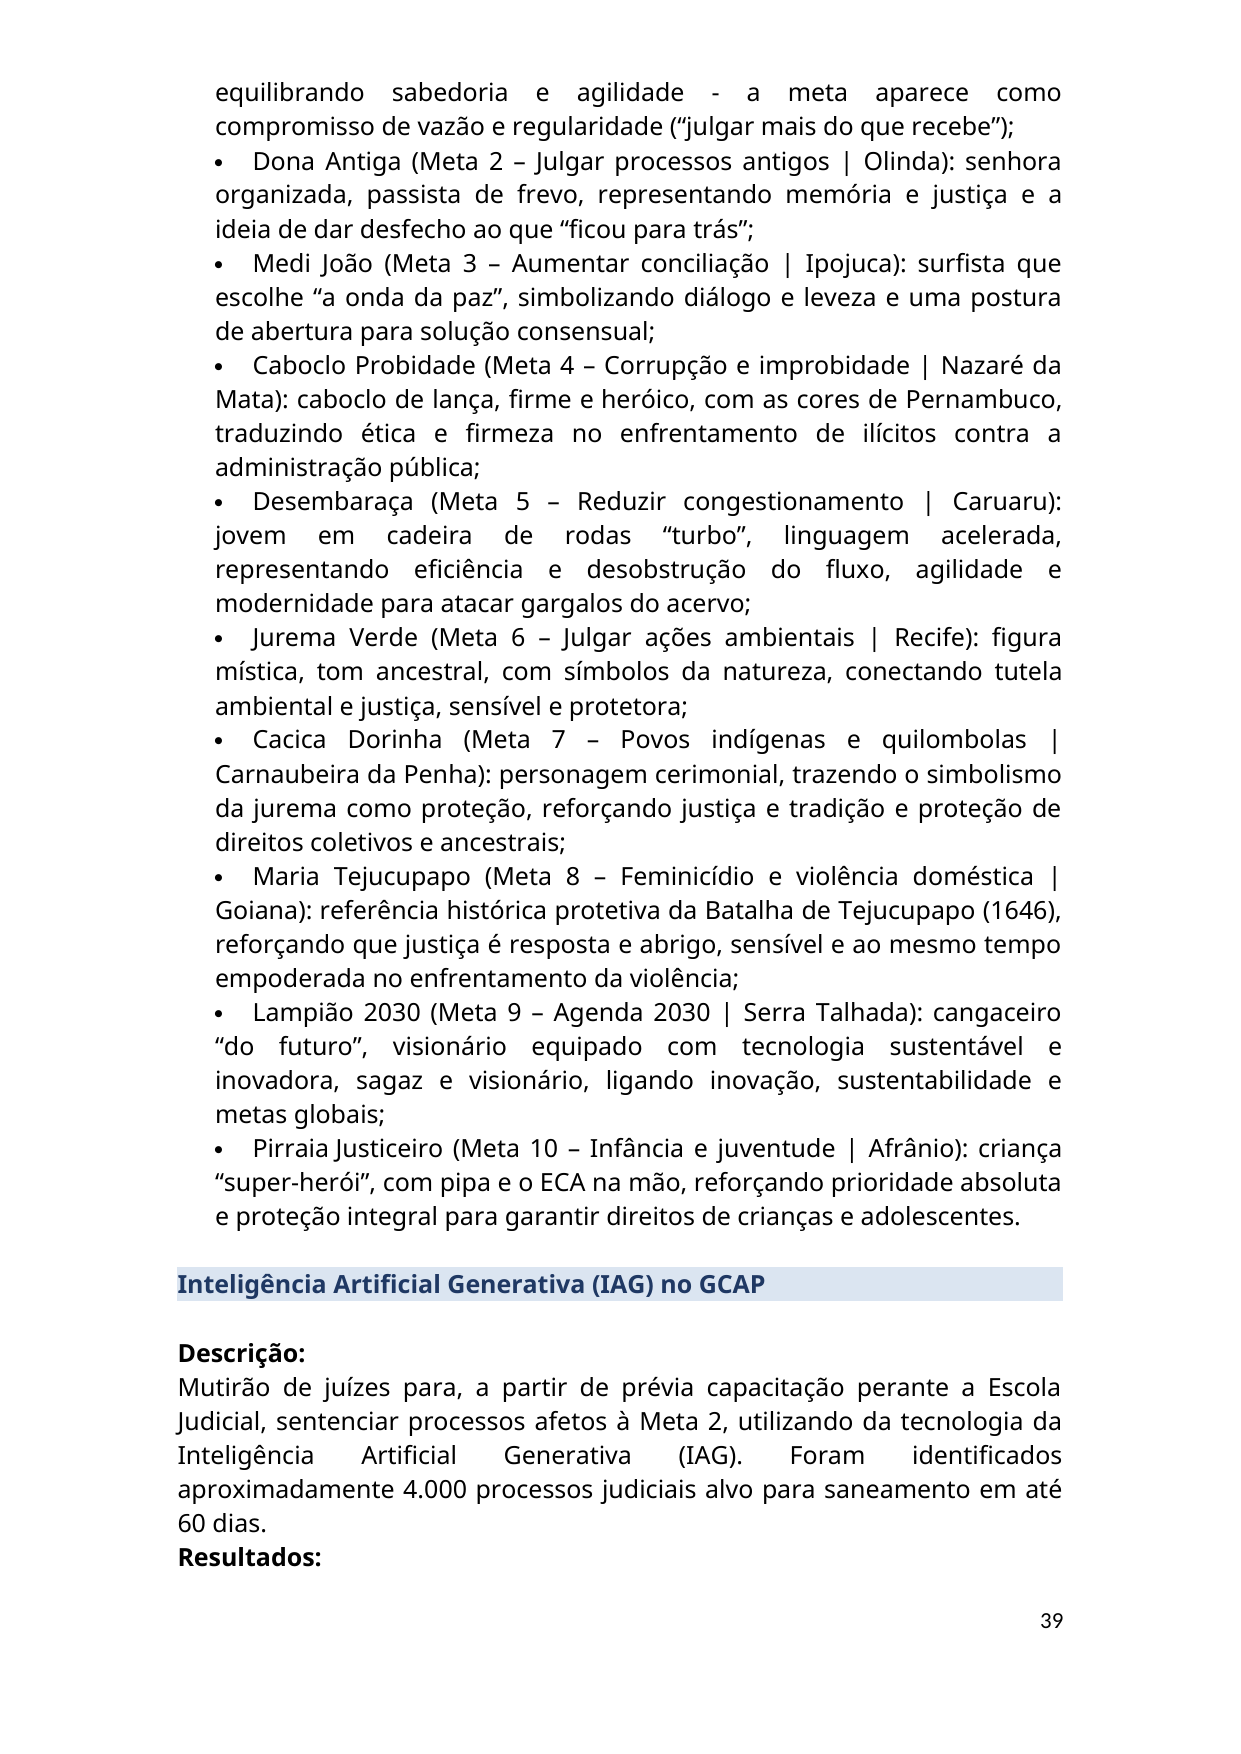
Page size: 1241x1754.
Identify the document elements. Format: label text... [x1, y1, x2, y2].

list equilibrando sabedoria e agilidade - a meta aparece como compromisso de vazão e regularidade (“julgar mais do que recebe”); [215, 75, 1063, 143]
text Resultados: [177, 1540, 1063, 1574]
list Maria Tejucupapo (Meta 8 – Feminicídio e violência doméstica | Goiana): referência histórica protetiva da Batalha de Tejucupapo (1646), reforçando que justiça é resposta e abrigo, sensível e ao mesmo tempo empoderada no enfrentamento da violência; [215, 858, 1063, 995]
text Mutirão de juízes para, a partir de prévia capacitação perante a Escola Judicial, sentenciar processos afetos à Meta 2, utilizando da tecnologia da Inteligência Artificial Generativa (IAG). Foram identificados aproximadamente 4.000 processos judiciais alvo para saneamento em até 60 dias. [177, 1369, 1063, 1540]
list Desembaraça (Meta 5 – Reduzir congestionamento | Caruaru): jovem em cadeira de rodas “turbo”, linguagem acelerada, representando eficiência e desobstrução do fluxo, agilidade e modernidade para atacar gargalos do acervo; [215, 484, 1063, 620]
list Cacica Dorinha (Meta 7 – Povos indígenas e quilombolas | Carnaubeira da Penha): personagem cerimonial, trazendo o simbolismo da jurema como proteção, reforçando justiça e tradição e proteção de direitos coletivos e ancestrais; [215, 722, 1063, 858]
list Medi João (Meta 3 – Aumentar conciliação | Ipojuca): surfista que escolhe “a onda da paz”, simbolizando diálogo e leveza e uma postura de abertura para solução consensual; [215, 245, 1063, 347]
text Descrição: [177, 1335, 1063, 1369]
list Pirraia Justiceiro (Meta 10 – Infância e juventude | Afrânio): criança “super-herói”, com pipa e o ECA na mão, reforçando prioridade absoluta e proteção integral para garantir direitos de crianças e adolescentes. [215, 1131, 1063, 1233]
text Inteligência Artificial Generativa (IAG) no GCAP [177, 1267, 1063, 1301]
list Caboclo Probidade (Meta 4 – Corrupção e improbidade | Nazaré da Mata): caboclo de lança, firme e heróico, com as cores de Pernambuco, traduzindo ética e firmeza no enfrentamento de ilícitos contra a administração pública; [215, 347, 1063, 484]
list Jurema Verde (Meta 6 – Julgar ações ambientais | Recife): figura mística, tom ancestral, com símbolos da natureza, conectando tutela ambiental e justiça, sensível e protetora; [215, 620, 1063, 722]
list Dona Antiga (Meta 2 – Julgar processos antigos | Olinda): senhora organizada, passista de frevo, representando memória e justiça e a ideia de dar desfecho ao que “ficou para trás”; [215, 143, 1063, 245]
list Lampião 2030 (Meta 9 – Agenda 2030 | Serra Talhada): cangaceiro “do futuro”, visionário equipado com tecnologia sustentável e inovadora, sagaz e visionário, ligando inovação, sustentabilidade e metas globais; [215, 995, 1063, 1131]
